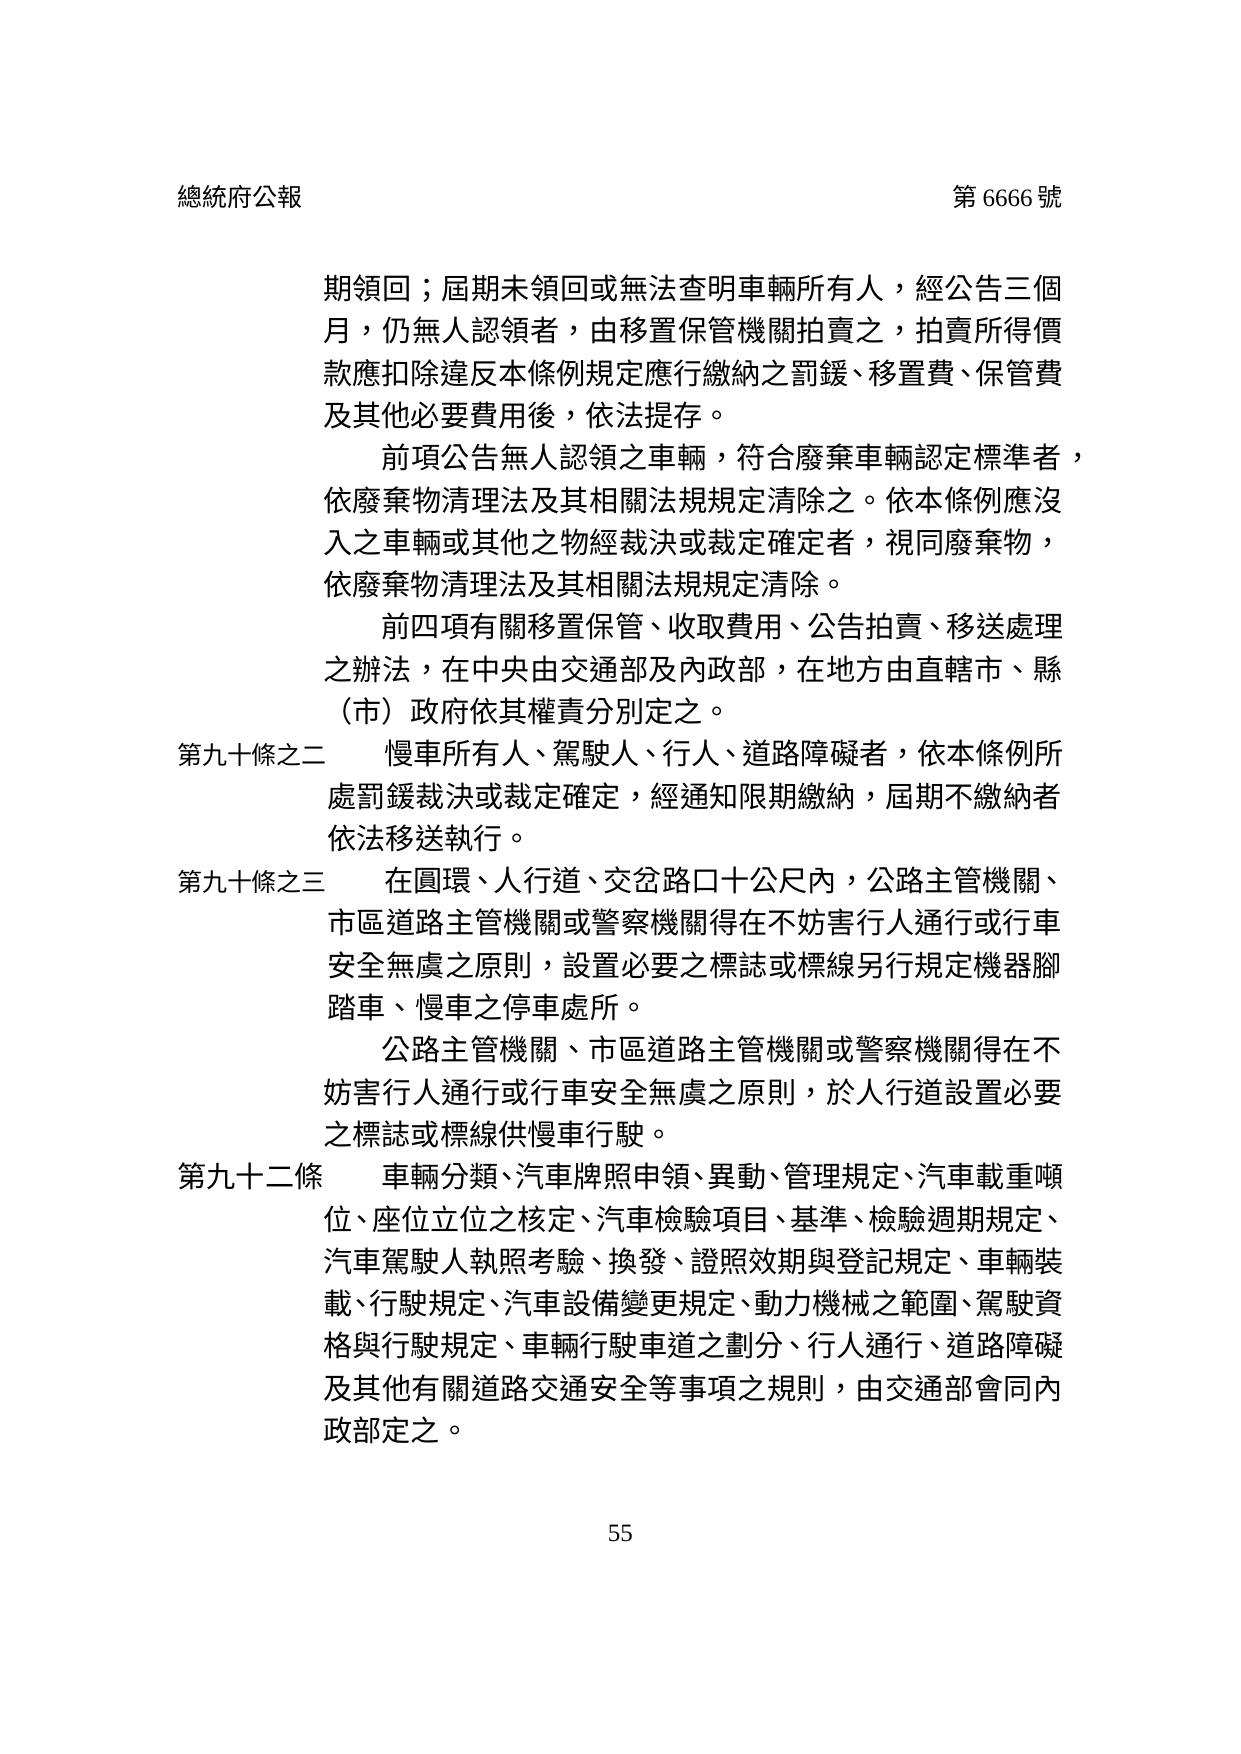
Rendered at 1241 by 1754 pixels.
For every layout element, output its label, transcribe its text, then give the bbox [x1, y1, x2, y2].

text 第九十二條 車輛分類、汽車牌照申領、異動、管理規定、汽車載重噸位、座位立位之核定、汽車檢驗項目、基準、檢驗週期規定、汽車駕駛人執照考驗、換發、證照效期與登記規定、車輛裝載、行駛規定、汽車設備變更規定、動力機械之範圍、駕駛資格與行駛規定、車輛行駛車道之劃分、行人通行、道路障礙及其他有關道路交通安全等事項之規則，由交通部會同內政部定之。 [177, 1154, 1063, 1450]
text 公路主管機關、市區道路主管機關或警察機關得在不妨害行人通行或行車安全無虞之原則，於人行道設置必要之標誌或標線供慢車行駛。 [323, 1027, 1063, 1154]
text 前項公告無人認領之車輛，符合廢棄車輛認定標準者，依廢棄物清理法及其相關法規規定清除之。依本條例應沒入之車輛或其他之物經裁決或裁定確定者，視同廢棄物，依廢棄物清理法及其相關法規規定清除。 [323, 435, 1063, 604]
text 前四項有關移置保管、收取費用、公告拍賣、移送處理之辦法，在中央由交通部及內政部，在地方由直轄市、縣（市）政府依其權責分別定之。 [323, 604, 1063, 731]
text 第九十條之三 在圓環、人行道、交岔路口十公尺內，公路主管機關、市區道路主管機關或警察機關得在不妨害行人通行或行車安全無虞之原則，設置必要之標誌或標線另行規定機器腳踏車、慢車之停車處所。 [177, 858, 1063, 1027]
text 第九十條之二 慢車所有人、駕駛人、行人、道路障礙者，依本條例所處罰鍰裁決或裁定確定，經通知限期繳納，屆期不繳納者，依法移送執行。 [177, 731, 1063, 858]
text 期領回；屆期未領回或無法查明車輛所有人，經公告三個月，仍無人認領者，由移置保管機關拍賣之，拍賣所得價款應扣除違反本條例規定應行繳納之罰鍰、移置費、保管費及其他必要費用後，依法提存。 [323, 266, 1063, 435]
